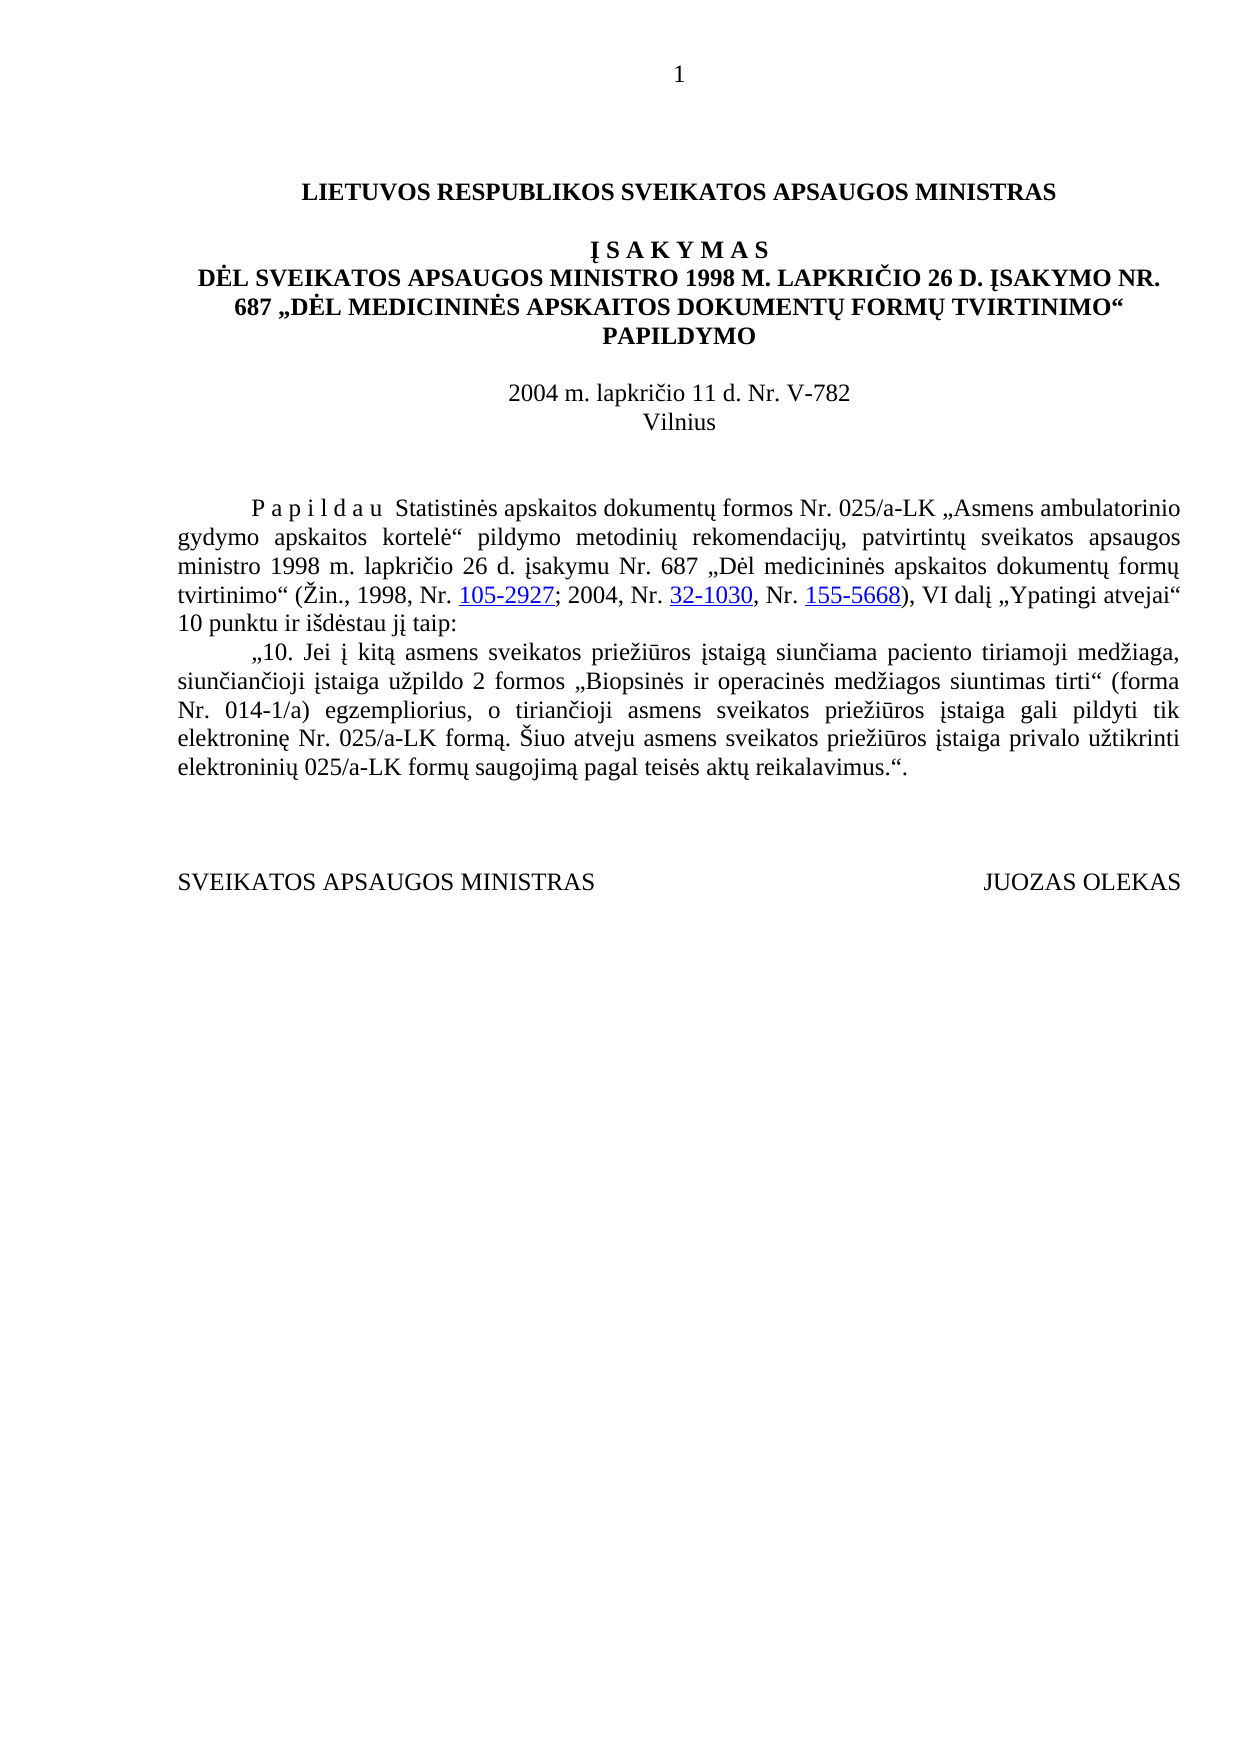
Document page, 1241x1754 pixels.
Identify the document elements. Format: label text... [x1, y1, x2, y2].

text Vilnius [177, 407, 1181, 436]
text „10. Jei į kitą asmens sveikatos priežiūros įstaigą siunčiama paciento tiriamoji medžiaga, siunčiančioji įstaiga užpildo 2 formos „Biopsinės ir operacinės medžiagos siuntimas tirti“ (forma Nr. 014-1/a) egzempliorius, o tiriančioji asmens sveikatos priežiūros įstaiga gali pildyti tik elektroninę Nr. 025/a-LK formą. Šiuo atveju asmens sveikatos priežiūros įstaiga privalo užtikrinti elektroninių 025/a-LK formų saugojimą pagal teisės aktų reikalavimus.“. [177, 637, 1181, 781]
text LIETUVOS RESPUBLIKOS SVEIKATOS APSAUGOS MINISTRAS [177, 177, 1181, 206]
text SVEIKATOS APSAUGOS MINISTRAS JUOZAS OLEKAS [177, 867, 1181, 896]
text DĖL SVEIKATOS APSAUGOS MINISTRO 1998 M. LAPKRIČIO 26 D. ĮSAKYMO NR. 687 „DĖL MEDICININĖS APSKAITOS DOKUMENTŲ FORMŲ TVIRTINIMO“ PAPILDYMO [177, 263, 1181, 350]
text 2004 m. lapkričio 11 d. Nr. V-782 [177, 378, 1181, 407]
text Papildau Statistinės apskaitos dokumentų formos Nr. 025/a-LK „Asmens ambulatorinio gydymo apskaitos kortelė“ pildymo metodinių rekomendacijų, patvirtintų sveikatos apsaugos ministro 1998 m. lapkričio 26 d. įsakymu Nr. 687 „Dėl medicininės apskaitos dokumentų formų tvirtinimo“ (Žin., 1998, Nr. 105-2927; 2004, Nr. 32-1030, Nr. 155-5668), VI dalį „Ypatingi atvejai“ 10 punktu ir išdėstau jį taip: [177, 493, 1181, 637]
text Į S A K Y M A S [177, 235, 1181, 263]
